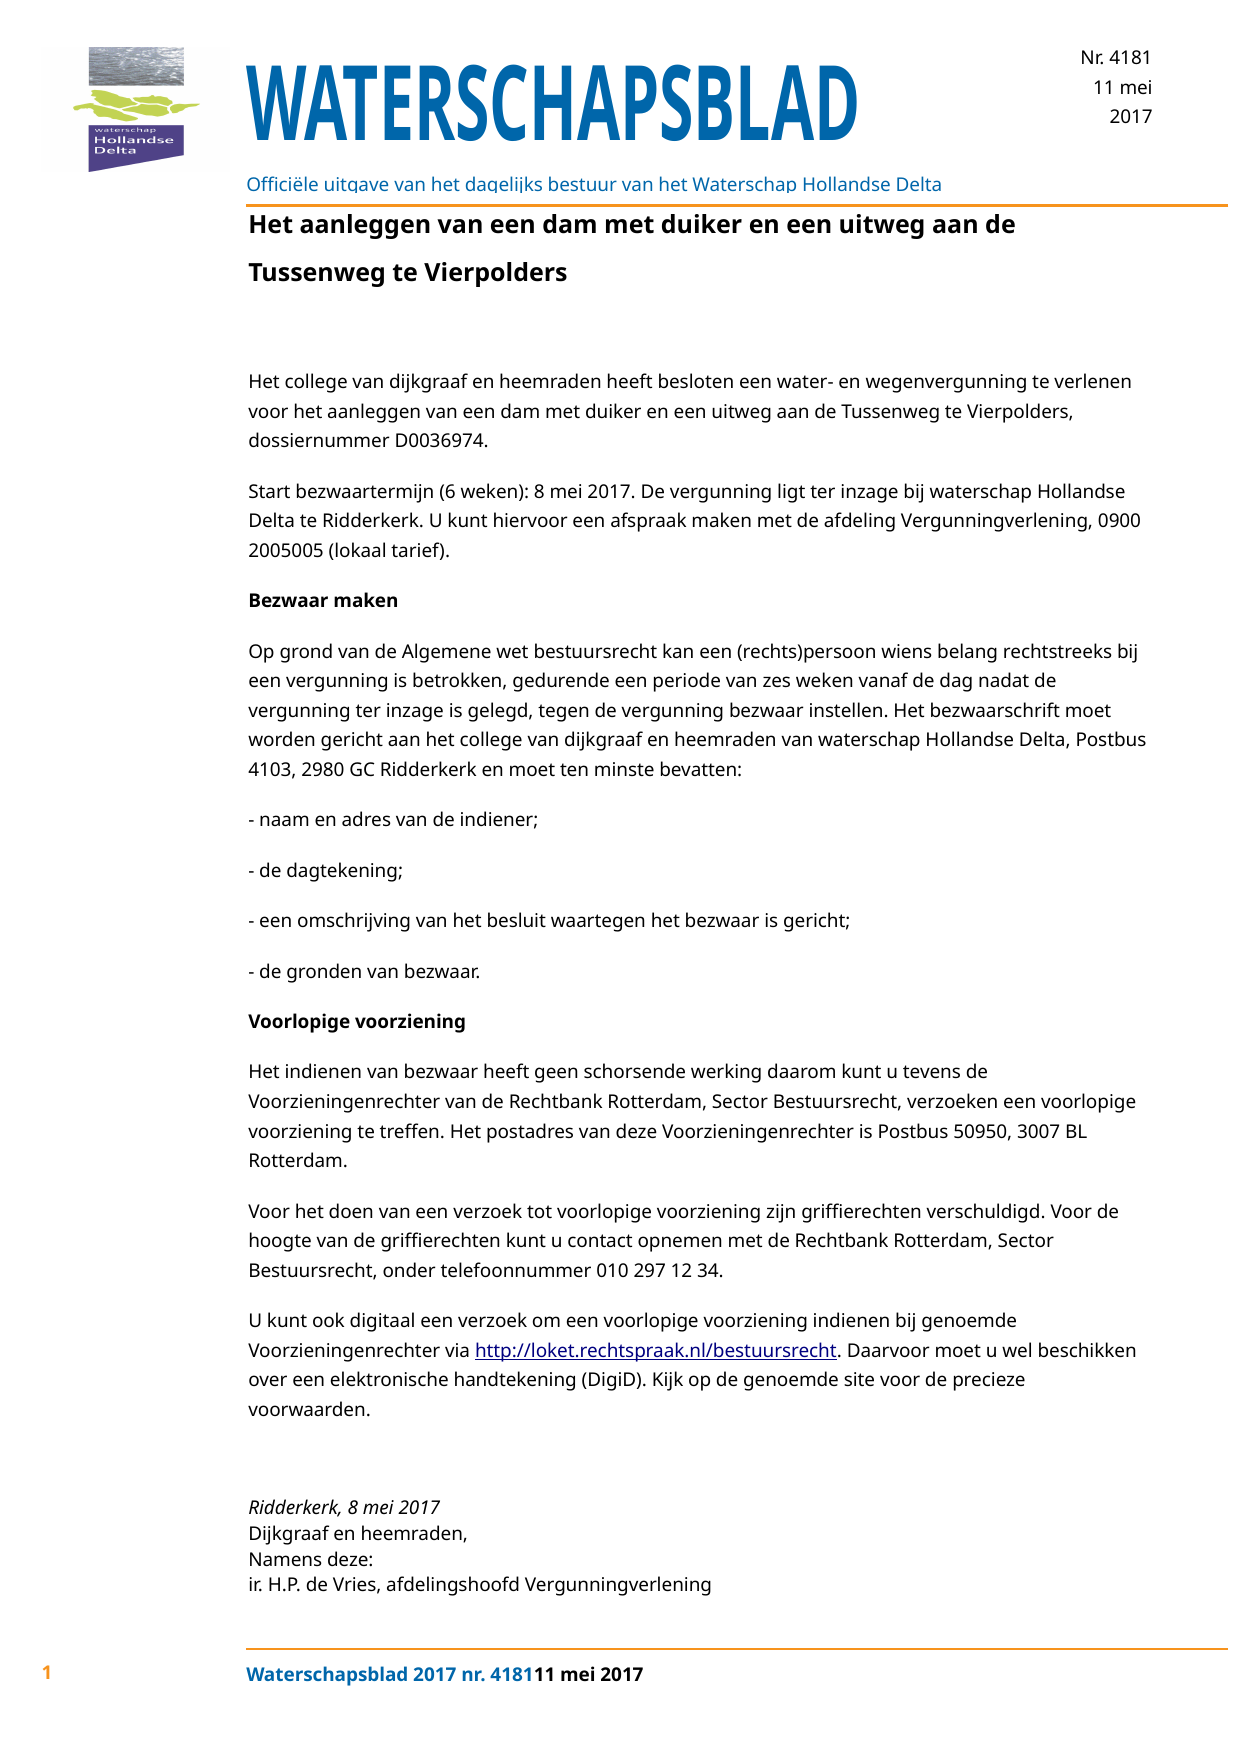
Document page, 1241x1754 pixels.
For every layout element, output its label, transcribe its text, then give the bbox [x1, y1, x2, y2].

text Het college van dijkgraaf en heemraden heeft besloten een water- en wegenvergunning te verlenen voor het aanleggen van een dam met duiker en een uitweg aan de Tussenweg te Vierpolders, dossiernummer D0036974. [248, 368, 1152, 453]
text U kunt ook digitaal een verzoek om een voorlopige voorziening indienen bij genoemde Voorzieningenrechter via http://loket.rechtspraak.nl/bestuursrecht. Daarvoor moet u wel beschikken over een elektronische handtekening (DigiD). Kijk op de genoemde site voor de precieze voorwaarden. [248, 1307, 1152, 1422]
text Op grond van de Algemene wet bestuursrecht kan een (rechts)persoon wiens belang rechtstreeks bij een vergunning is betrokken, gedurende een periode van zes weken vanaf de dag nadat de vergunning ter inzage is gelegd, tegen de vergunning bezwaar instellen. Het bezwaarschrift moet worden gericht aan het college van dijkgraaf en heemraden van waterschap Hollandse Delta, Postbus 4103, 2980 GC Ridderkerk en moet ten minste bevatten: [248, 638, 1152, 782]
text Voor het doen van een verzoek tot voorlopige voorziening zijn griffierechten verschuldigd. Voor de hoogte van de griffierechten kunt u contact opnemen met de Rechtbank Rotterdam, Sector Bestuursrecht, onder telefoonnummer 010 297 12 34. [248, 1198, 1152, 1283]
text - een omschrijving van het besluit waartegen het bezwaar is gericht; [248, 907, 1152, 933]
text Start bezwaartermijn (6 weken): 8 mei 2017. De vergunning ligt ter inzage bij waterschap Hollandse Delta te Ridderkerk. U kunt hiervoor een afspraak maken met de afdeling Vergunningverlening, 0900 2005005 (lokaal tarief). [248, 478, 1152, 563]
picture [41, 47, 231, 172]
text - de gronden van bezwaar. [248, 958, 1152, 984]
text ir. H.P. de Vries, afdelingshoofd Vergunningverlening [248, 1572, 1152, 1597]
text Ridderkerk, 8 mei 2017 [248, 1494, 1152, 1520]
text Dijkgraaf en heemraden, [248, 1520, 1152, 1546]
text Voorlopige voorziening [248, 1008, 1152, 1034]
text Namens deze: [248, 1546, 1152, 1572]
text Het indienen van bezwaar heeft geen schorsende werking daarom kunt u tevens de Voorzieningenrechter van de Rechtbank Rotterdam, Sector Bestuursrecht, verzoeken een voorlopige voorziening te treffen. Het postadres van deze Voorzieningenrechter is Postbus 50950, 3007 BL Rotterdam. [248, 1059, 1152, 1173]
text Bezwaar maken [248, 587, 1152, 613]
text - de dagtekening; [248, 857, 1152, 883]
text Het aanleggen van een dam met duiker en een uitweg aan de Tussenweg te Vierpolders [248, 207, 1152, 288]
text - naam en adres van de indiener; [248, 807, 1152, 832]
